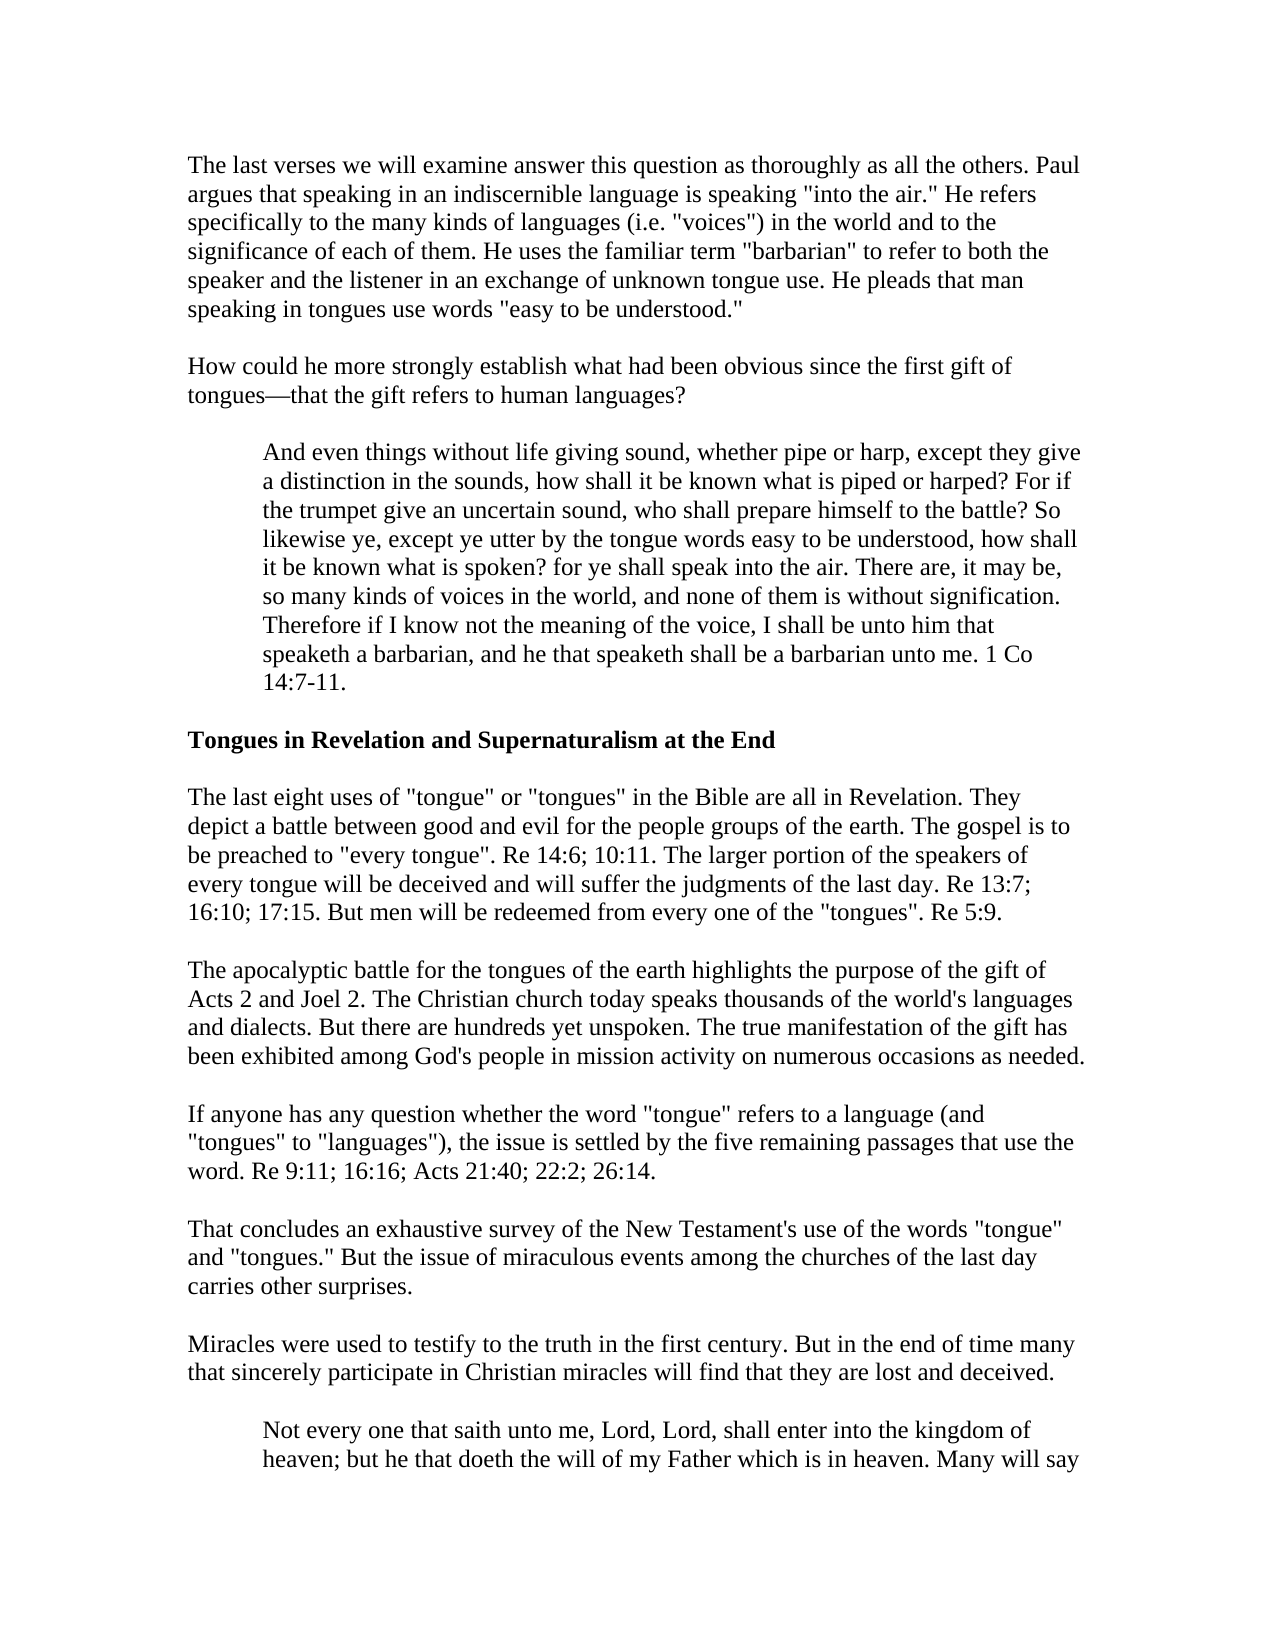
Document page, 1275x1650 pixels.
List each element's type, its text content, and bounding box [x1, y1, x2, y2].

text The last verses we will examine answer this question as thoroughly as all the others. Paul argues that speaking in an indiscernible language is speaking "into the air." He refers specifically to the many kinds of languages (i.e. "voices") in the world and to the significance of each of them. He uses the familiar term "barbarian" to refer to both the speaker and the listener in an exchange of unknown tongue use. He pleads that man speaking in tongues use words "easy to be understood." [187, 150, 1087, 322]
text How could he more strongly establish what had been obvious since the first gift of tongues—that the gift refers to human languages? [187, 351, 1087, 409]
text That concludes an exhaustive survey of the New Testament's use of the words "tongue" and "tongues." But the issue of miraculous events among the churches of the last day carries other surprises. [187, 1214, 1087, 1300]
text Tongues in Revelation and Supernaturalism at the End [187, 725, 1087, 754]
text The last eight uses of "tongue" or "tongues" in the Bible are all in Revelation. They depict a battle between good and evil for the people groups of the earth. The gospel is to be preached to "every tongue". Re 14:6; 10:11. The larger portion of the speakers of every tongue will be deceived and will suffer the judgments of the last day. Re 13:7; 16:10; 17:15. But men will be redeemed from every one of the "tongues". Re 5:9. [187, 782, 1087, 926]
text And even things without life giving sound, whether pipe or harp, except they give a distinction in the sounds, how shall it be known what is piped or harped? For if the trumpet give an uncertain sound, who shall prepare himself to the battle? So likewise ye, except ye utter by the tongue words easy to be understood, how shall it be known what is spoken? for ye shall speak into the air. There are, it may be, so many kinds of voices in the world, and none of them is without signification. Therefore if I know not the meaning of the voice, I shall be unto him that speaketh a barbarian, and he that speaketh shall be a barbarian unto me. 1 Co 14:7-11. [262, 437, 1087, 696]
text Not every one that saith unto me, Lord, Lord, shall enter into the kingdom of heaven; but he that doeth the will of my Father which is in heaven. Many will say [262, 1415, 1087, 1472]
text The apocalyptic battle for the tongues of the earth highlights the purpose of the gift of Acts 2 and Joel 2. The Christian church today speaks thousands of the world's languages and dialects. But there are hundreds yet unspoken. The true manifestation of the gift has been exhibited among God's people in mission activity on numerous occasions as needed. [187, 955, 1087, 1070]
text Miracles were used to testify to the truth in the first century. But in the end of time many that sincerely participate in Christian miracles will find that they are lost and deceived. [187, 1329, 1087, 1386]
text If anyone has any question whether the word "tongue" refers to a language (and "tongues" to "languages"), the issue is settled by the five remaining passages that use the word. Re 9:11; 16:16; Acts 21:40; 22:2; 26:14. [187, 1099, 1087, 1185]
